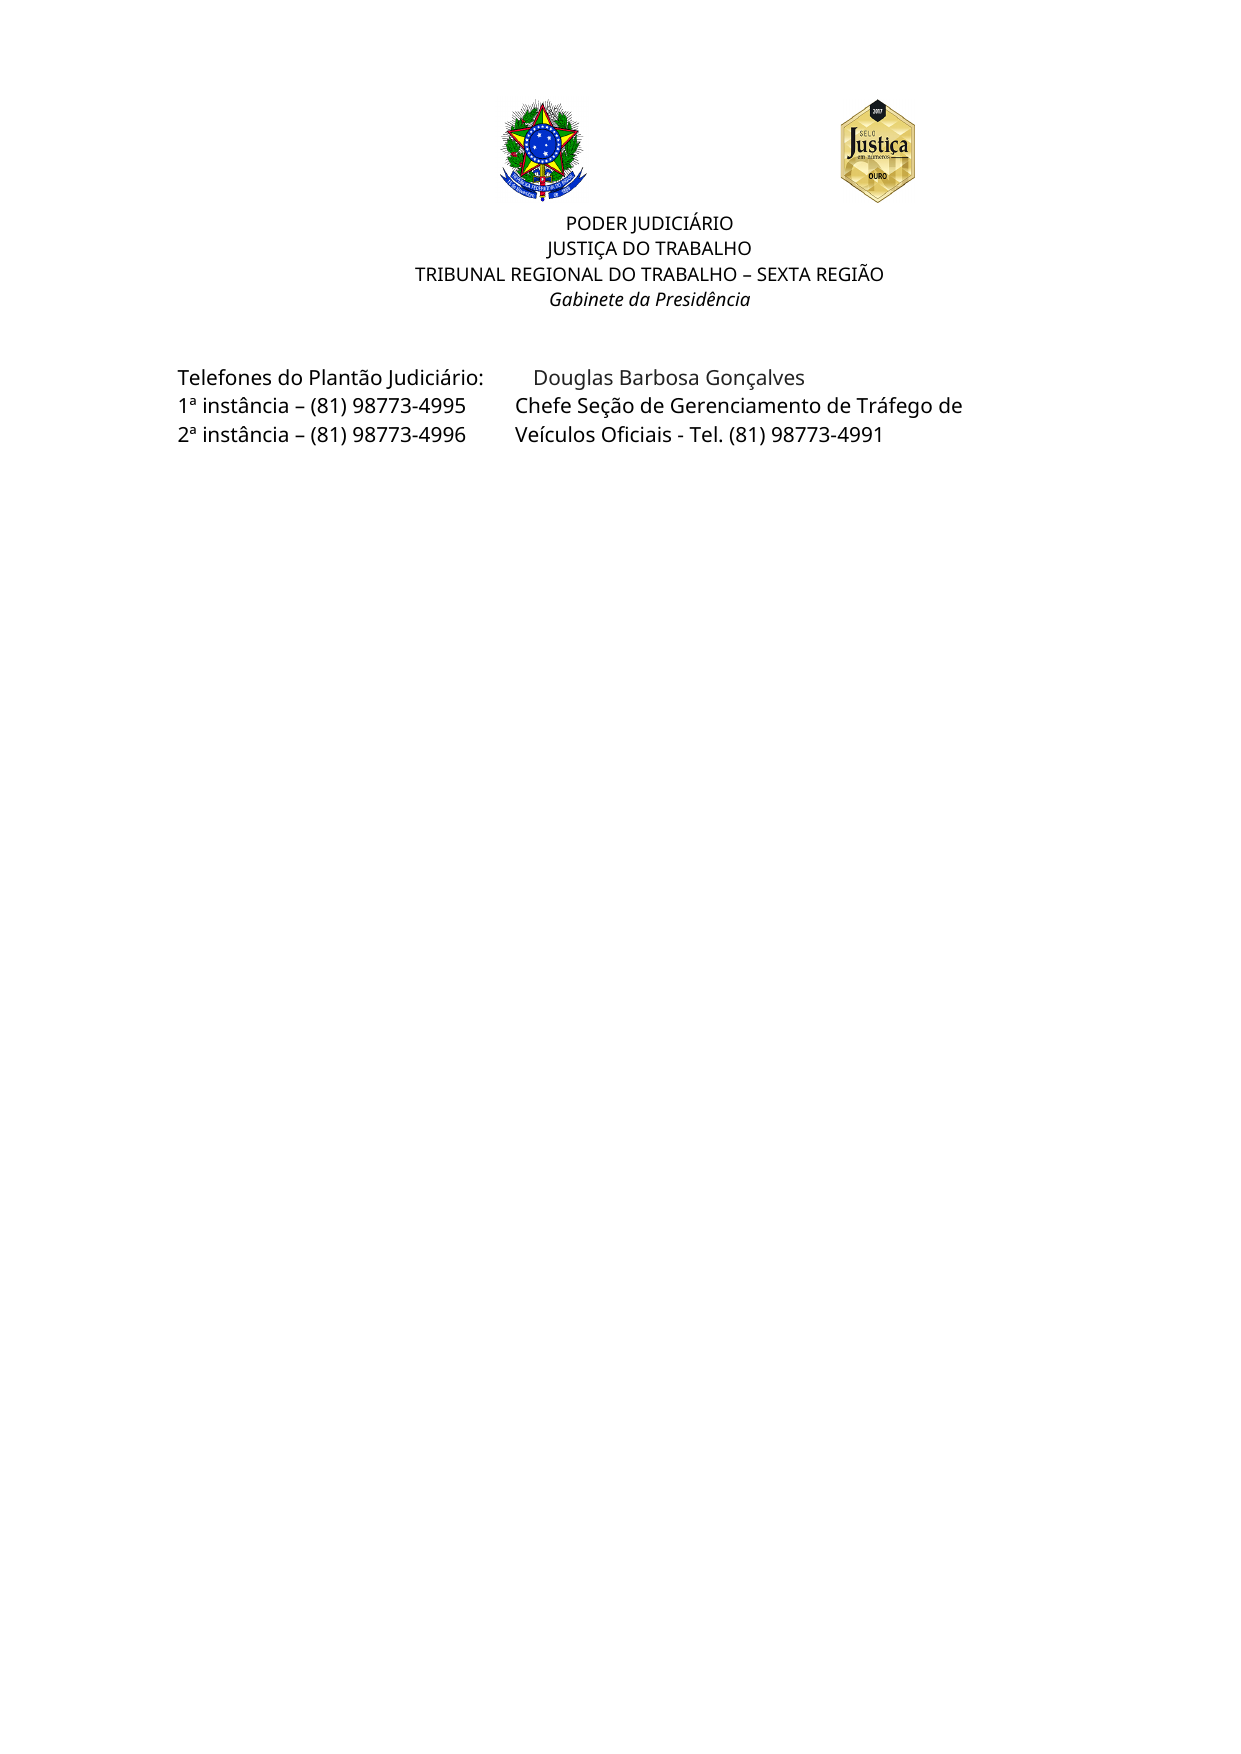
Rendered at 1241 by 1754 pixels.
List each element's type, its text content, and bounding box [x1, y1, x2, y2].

text Telefones do Plantão Judiciário: Douglas Barbosa Gonçalves [177, 363, 1122, 391]
picture [495, 96, 589, 203]
text 2ª instância – (81) 98773-4996 Veículos Oficiais - Tel. (81) 98773-4991 [177, 420, 1122, 448]
text 1ª instância – (81) 98773-4995 Chefe Seção de Gerenciamento de Tráfego de [177, 391, 1122, 420]
picture [840, 99, 915, 203]
